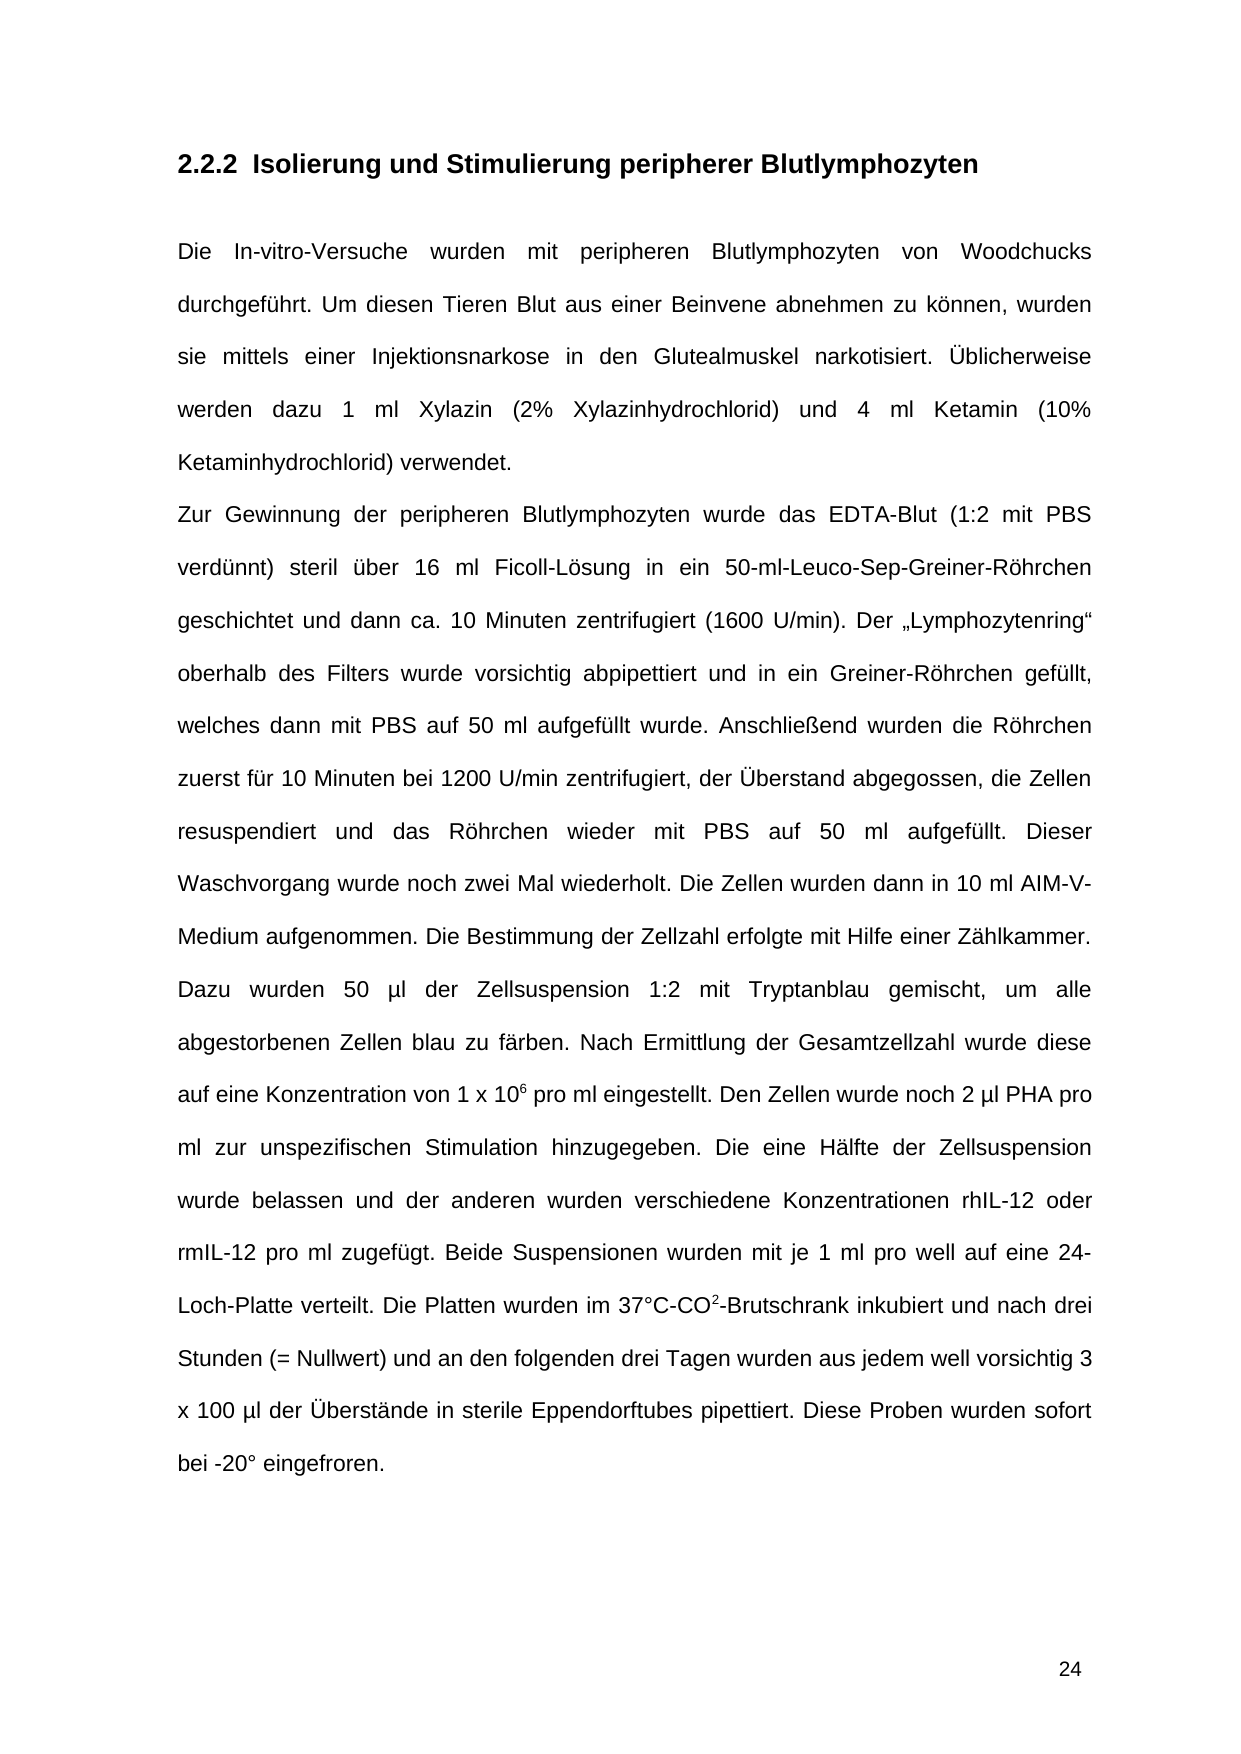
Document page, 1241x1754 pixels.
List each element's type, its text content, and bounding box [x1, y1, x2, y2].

text Zur Gewinnung der peripheren Blutlymphozyten wurde das EDTA-Blut (1:2 mit PBS verdünnt) steril über 16 ml Ficoll-Lösung in ein 50-ml-Leuco-Sep-Greiner-Röhrchen geschichtet und dann ca. 10 Minuten zentrifugiert (1600 U/min). Der „Lymphozytenring“ oberhalb des Filters wurde vorsichtig abpipettiert und in ein Greiner-Röhrchen gefüllt, welches dann mit PBS auf 50 ml aufgefüllt wurde. Anschließend wurden die Röhrchen zuerst für 10 Minuten bei 1200 U/min zentrifugiert, der Überstand abgegossen, die Zellen resuspendiert und das Röhrchen wieder mit PBS auf 50 ml aufgefüllt. Dieser Waschvorgang wurde noch zwei Mal wiederholt. Die Zellen wurden dann in 10 ml AIM-V-Medium aufgenommen. Die Bestimmung der Zellzahl erfolgte mit Hilfe einer Zählkammer. Dazu wurden 50 µl der Zellsuspension 1:2 mit Tryptanblau gemischt, um alle abgestorbenen Zellen blau zu färben. Nach Ermittlung der Gesamtzellzahl wurde diese auf eine Konzentration von 1 x 106 pro ml eingestellt. Den Zellen wurde noch 2 µl PHA pro ml zur unspezifischen Stimulation hinzugegeben. Die eine Hälfte der Zellsuspension wurde belassen und der anderen wurden verschiedene Konzentrationen rhIL-12 oder rmIL-12 pro ml zugefügt. Beide Suspensionen wurden mit je 1 ml pro well auf eine 24-Loch-Platte verteilt. Die Platten wurden im 37°C-CO2-Brutschrank inkubiert und nach drei Stunden (= Nullwert) und an den folgenden drei Tagen wurden aus jedem well vorsichtig 3 x 100 µl der Überstände in sterile Eppendorftubes pipettiert. Diese Proben wurden sofort bei -20° eingefroren. [177, 501, 1093, 1476]
subtitle Isolierung und Stimulierung peripherer Blutlymphozyten [177, 148, 1093, 179]
text Die In-vitro-Versuche wurden mit peripheren Blutlymphozyten von Woodchucks durchgeführt. Um diesen Tieren Blut aus einer Beinvene abnehmen zu können, wurden sie mittels einer Injektionsnarkose in den Glutealmuskel narkotisiert. Üblicherweise werden dazu 1 ml Xylazin (2% Xylazinhydrochlorid) und 4 ml Ketamin (10% Ketaminhydrochlorid) verwendet. [177, 238, 1093, 475]
